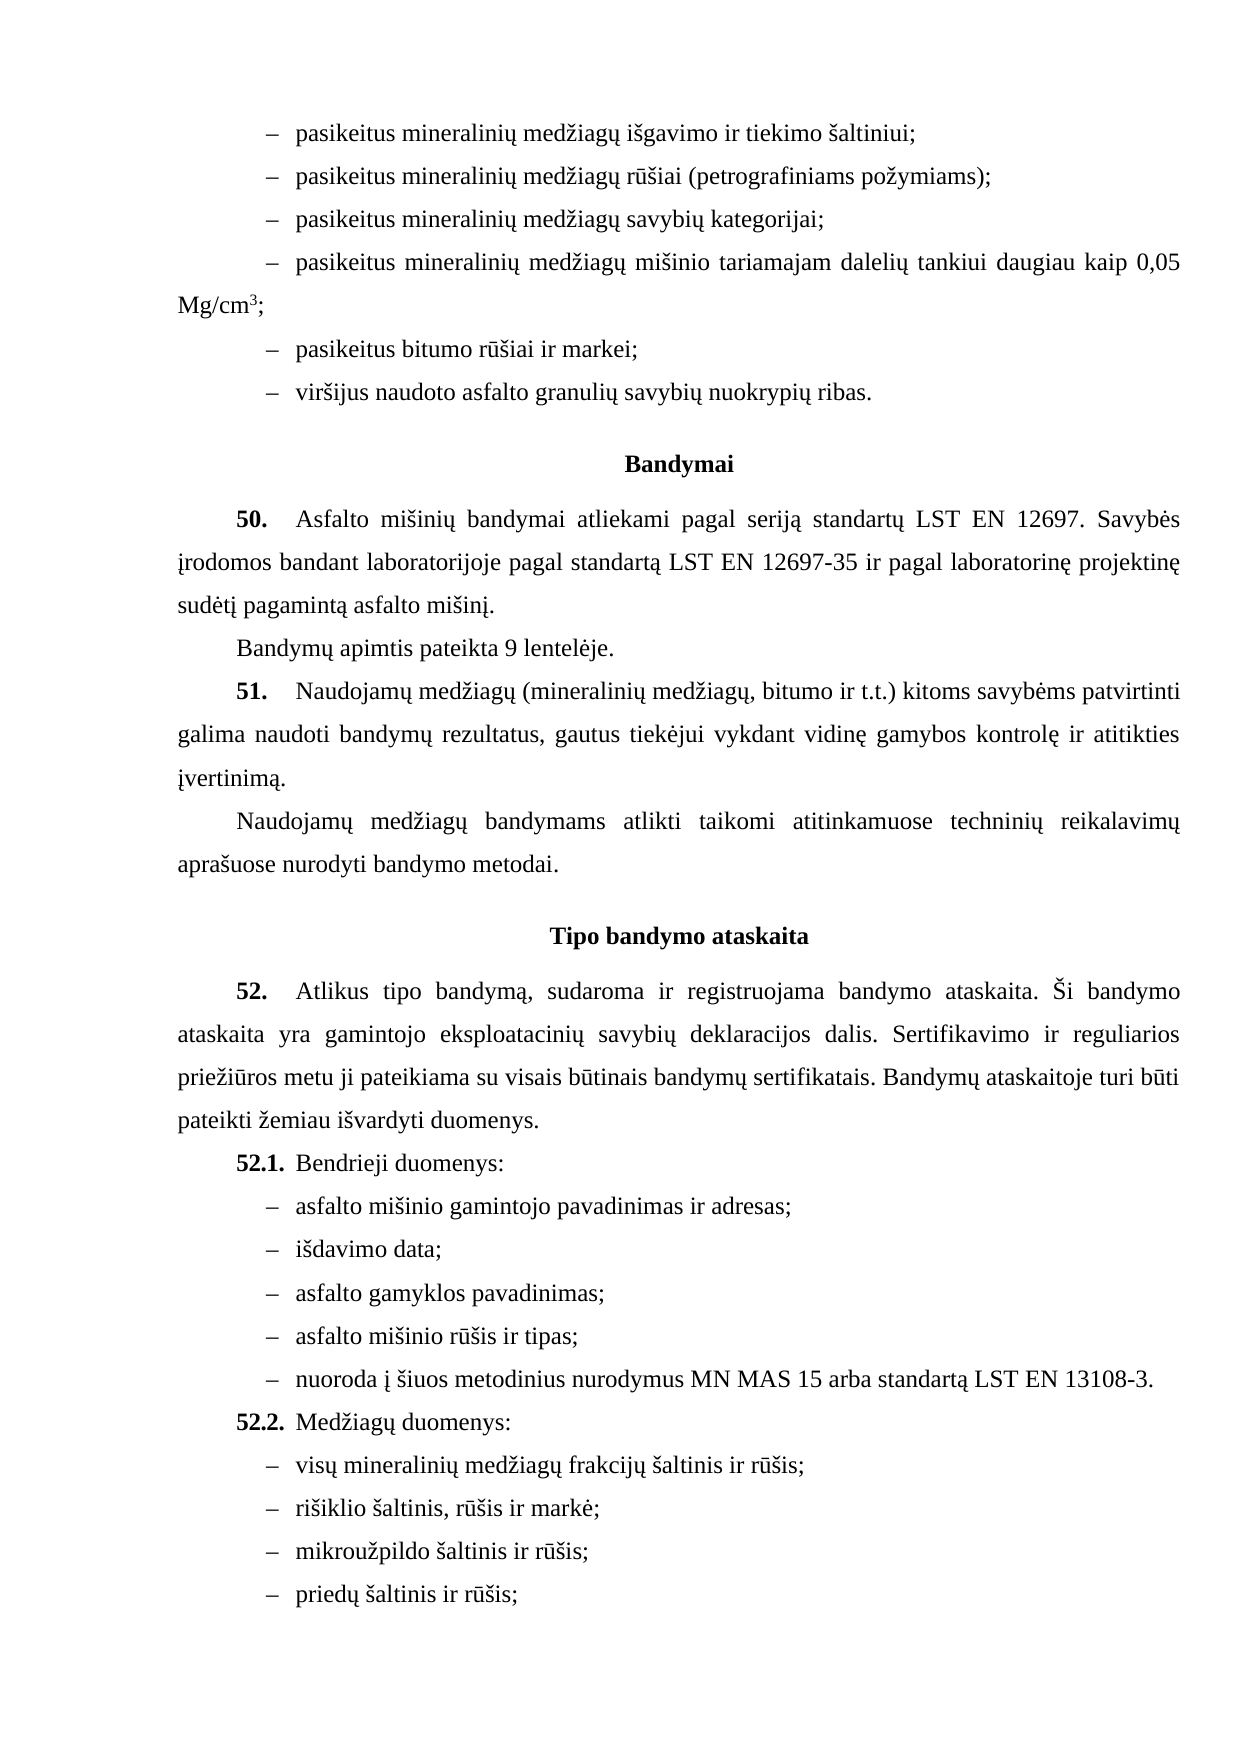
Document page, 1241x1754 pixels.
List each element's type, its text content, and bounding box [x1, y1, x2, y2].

text Naudojamų medžiagų bandymams atlikti taikomi atitinkamuose techninių reikalavimų aprašuose nurodyti bandymo metodai. [177, 806, 1181, 878]
text – viršijus naudoto asfalto granulių savybių nuokrypių ribas. [177, 377, 1181, 406]
text 52.2. Medžiagų duomenys: [177, 1407, 1181, 1436]
text – asfalto mišinio gamintojo pavadinimas ir adresas; [177, 1191, 1181, 1220]
text 52. Atlikus tipo bandymą, sudaroma ir registruojama bandymo ataskaita. Ši bandymo ataskaita yra gamintojo eksploatacinių savybių deklaracijos dalis. Sertifikavimo ir reguliarios priežiūros metu ji pateikiama su visais būtinais bandymų sertifikatais. Bandymų ataskaitoje turi būti pateikti žemiau išvardyti duomenys. [177, 976, 1181, 1134]
text – pasikeitus bitumo rūšiai ir markei; [177, 334, 1181, 362]
text – visų mineralinių medžiagų frakcijų šaltinis ir rūšis; [177, 1450, 1181, 1479]
text Bandymai [177, 449, 1181, 477]
text 50. Asfalto mišinių bandymai atliekami pagal seriją standartų LST EN 12697. Savybės įrodomos bandant laboratorijoje pagal standartą LST EN 12697-35 ir pagal laboratorinę projektinę sudėtį pagamintą asfalto mišinį. [177, 504, 1181, 619]
text – asfalto gamyklos pavadinimas; [177, 1278, 1181, 1306]
text – mikroužpildo šaltinis ir rūšis; [177, 1536, 1181, 1565]
text – rišiklio šaltinis, rūšis ir markė; [177, 1493, 1181, 1522]
text – priedų šaltinis ir rūšis; [177, 1579, 1181, 1608]
text – pasikeitus mineralinių medžiagų mišinio tariamajam dalelių tankiui daugiau kaip 0,05 Mg/cm3; [177, 247, 1181, 319]
text – pasikeitus mineralinių medžiagų rūšiai (petrografiniams požymiams); [177, 161, 1181, 190]
text Bandymų apimtis pateikta 9 lentelėje. [236, 633, 1181, 662]
text 52.1. Bendrieji duomenys: [177, 1148, 1181, 1177]
text – pasikeitus mineralinių medžiagų išgavimo ir tiekimo šaltiniui; [177, 118, 1181, 147]
text – nuoroda į šiuos metodinius nurodymus MN MAS 15 arba standartą LST EN 13108-3. [177, 1364, 1181, 1393]
text – išdavimo data; [177, 1234, 1181, 1263]
text 51. Naudojamų medžiagų (mineralinių medžiagų, bitumo ir t.t.) kitoms savybėms patvirtinti galima naudoti bandymų rezultatus, gautus tiekėjui vykdant vidinę gamybos kontrolę ir atitikties įvertinimą. [177, 676, 1181, 791]
text Tipo bandymo ataskaita [177, 921, 1181, 949]
text – pasikeitus mineralinių medžiagų savybių kategorijai; [177, 204, 1181, 233]
text – asfalto mišinio rūšis ir tipas; [177, 1321, 1181, 1349]
